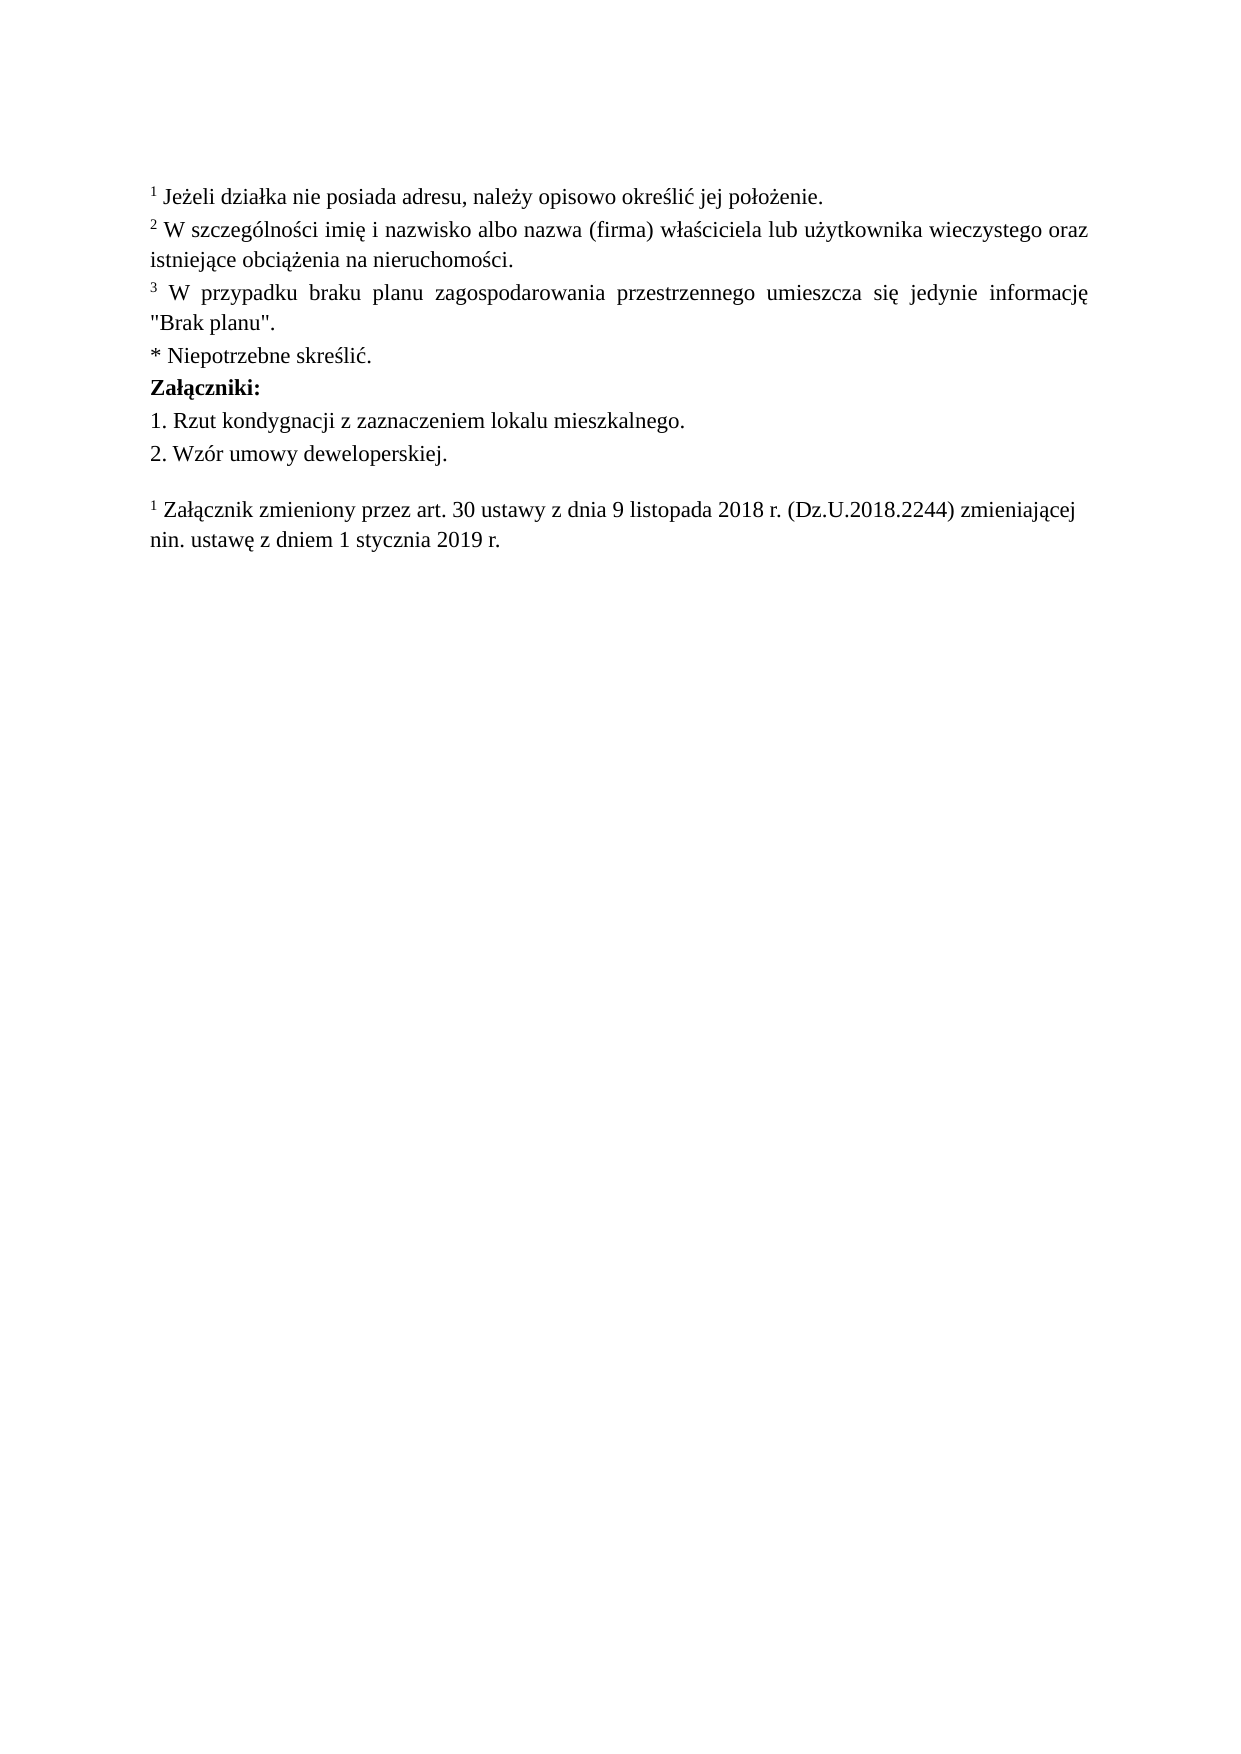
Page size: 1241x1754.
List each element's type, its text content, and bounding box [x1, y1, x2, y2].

text Załączniki: [150, 374, 1090, 401]
text 1 Załącznik zmieniony przez art. 30 ustawy z dnia 9 listopada 2018 r. (Dz.U.2018.2244) zmieniającej nin. ustawę z dniem 1 stycznia 2019 r. [150, 496, 1090, 553]
text 3 W przypadku braku planu zagospodarowania przestrzennego umieszcza się jedynie informację "Brak planu". [150, 279, 1090, 335]
text * Niepotrzebne skreślić. [150, 342, 1090, 368]
text 2 W szczególności imię i nazwisko albo nazwa (firma) właściciela lub użytkownika wieczystego oraz istniejące obciążenia na nieruchomości. [150, 216, 1090, 272]
text 1 Jeżeli działka nie posiada adresu, należy opisowo określić jej położenie. [150, 183, 1090, 209]
text 1. Rzut kondygnacji z zaznaczeniem lokalu mieszkalnego. [150, 407, 1090, 434]
text 2. Wzór umowy deweloperskiej. [150, 440, 1090, 466]
